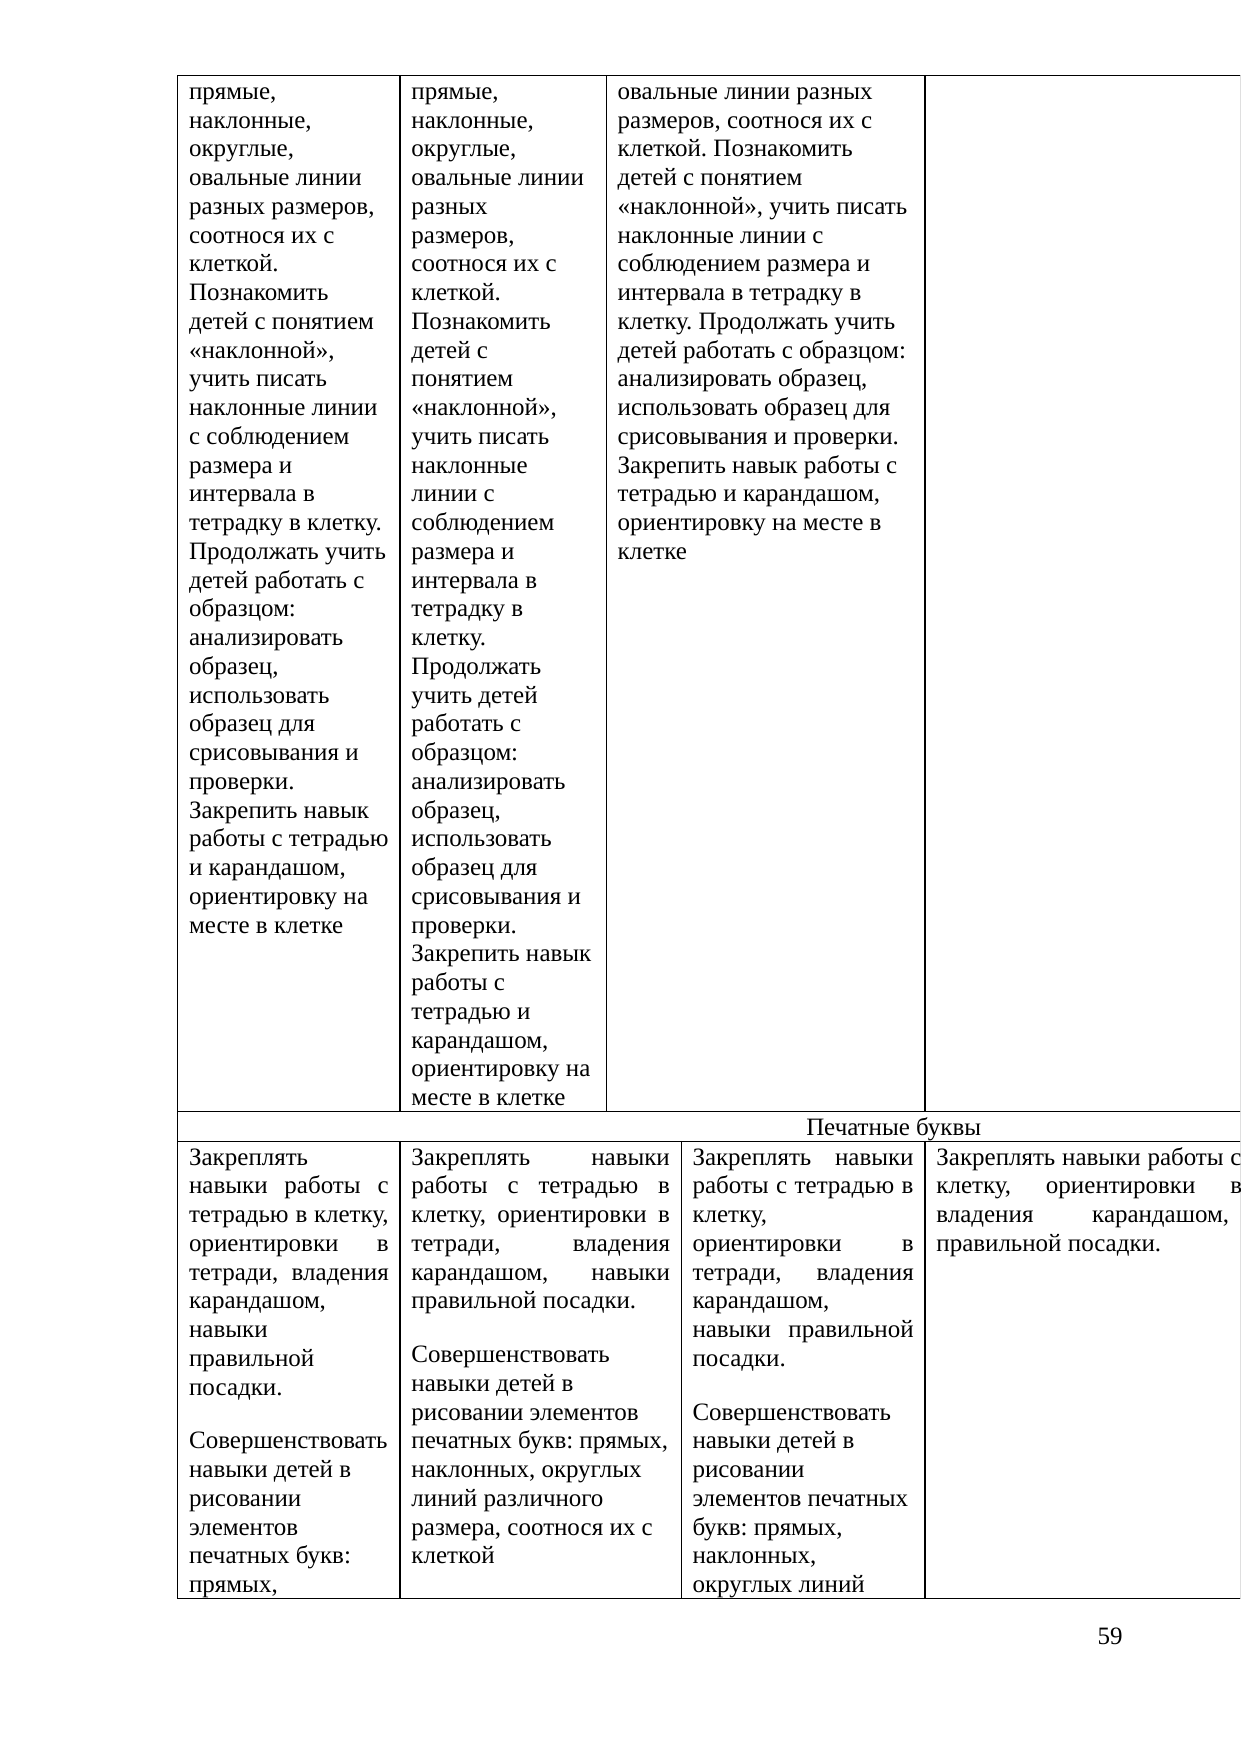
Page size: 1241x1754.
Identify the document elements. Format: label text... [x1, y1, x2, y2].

table_cell Познакомить детей с понятием «наклонной», учить писать наклонные линии с соблюдением размера и интервала в тетрадку в клетку [926, 76, 1240, 1111]
table_cell Закреплять навыки работы с тетрадью в клетку, ориентировки в тетради, владения карандашом, навыки правильной посадки. Совершенствовать навыки детей в рисовании элементов печатных букв: прямых, [178, 1142, 399, 1598]
table_cell овальные линии разных размеров, соотнося их с клеткой. Познакомить детей с понятием «наклонной», учить писать наклонные линии с соблюдением размера и интервала в тетрадку в клетку. Продолжать учить детей работать с образцом: анализировать образец, использовать образец для срисовывания и проверки. Закрепить навык работы с тетрадью и карандашом, ориентировку на месте в клетке [607, 76, 924, 1111]
table_cell прямые, наклонные, округлые, овальные линии разных размеров, соотнося их с клеткой. Познакомить детей с понятием «наклонной», учить писать наклонные линии с соблюдением размера и интервала в тетрадку в клетку. Продолжать учить детей работать с образцом: анализировать образец, использовать образец для срисовывания и проверки. Закрепить навык работы с тетрадью и карандашом, ориентировку на месте в клетке [401, 76, 606, 1111]
table_cell Закреплять навыки работы с тетрадью в клетку, ориентировки в тетради, владения карандашом, навыки правильной посадки. Совершенствовать навыки детей в рисовании элементов печатных букв: прямых, наклонных, округлых линий различного размера, соотнося их с клеткой [401, 1142, 681, 1598]
table_cell Закреплять навыки работы с тетрадью в клетку, ориентировки в тетради, владения карандашом, навыки правильной посадки. [926, 1142, 1240, 1598]
table_cell Закреплять навыки работы с тетрадью в клетку, ориентировки в тетради, владения карандашом, навыки правильной посадки. Совершенствовать навыки детей в рисовании элементов печатных букв: прямых, наклонных, округлых линий [682, 1142, 924, 1598]
table_cell Печатные буквы [178, 1112, 1240, 1141]
table_cell прямые, наклонные, округлые, овальные линии разных размеров, соотнося их с клеткой. Познакомить детей с понятием «наклонной», учить писать наклонные линии с соблюдением размера и интервала в тетрадку в клетку. Продолжать учить детей работать с образцом: анализировать образец, использовать образец для срисовывания и проверки. Закрепить навык работы с тетрадью и карандашом, ориентировку на месте в клетке [178, 76, 399, 1111]
